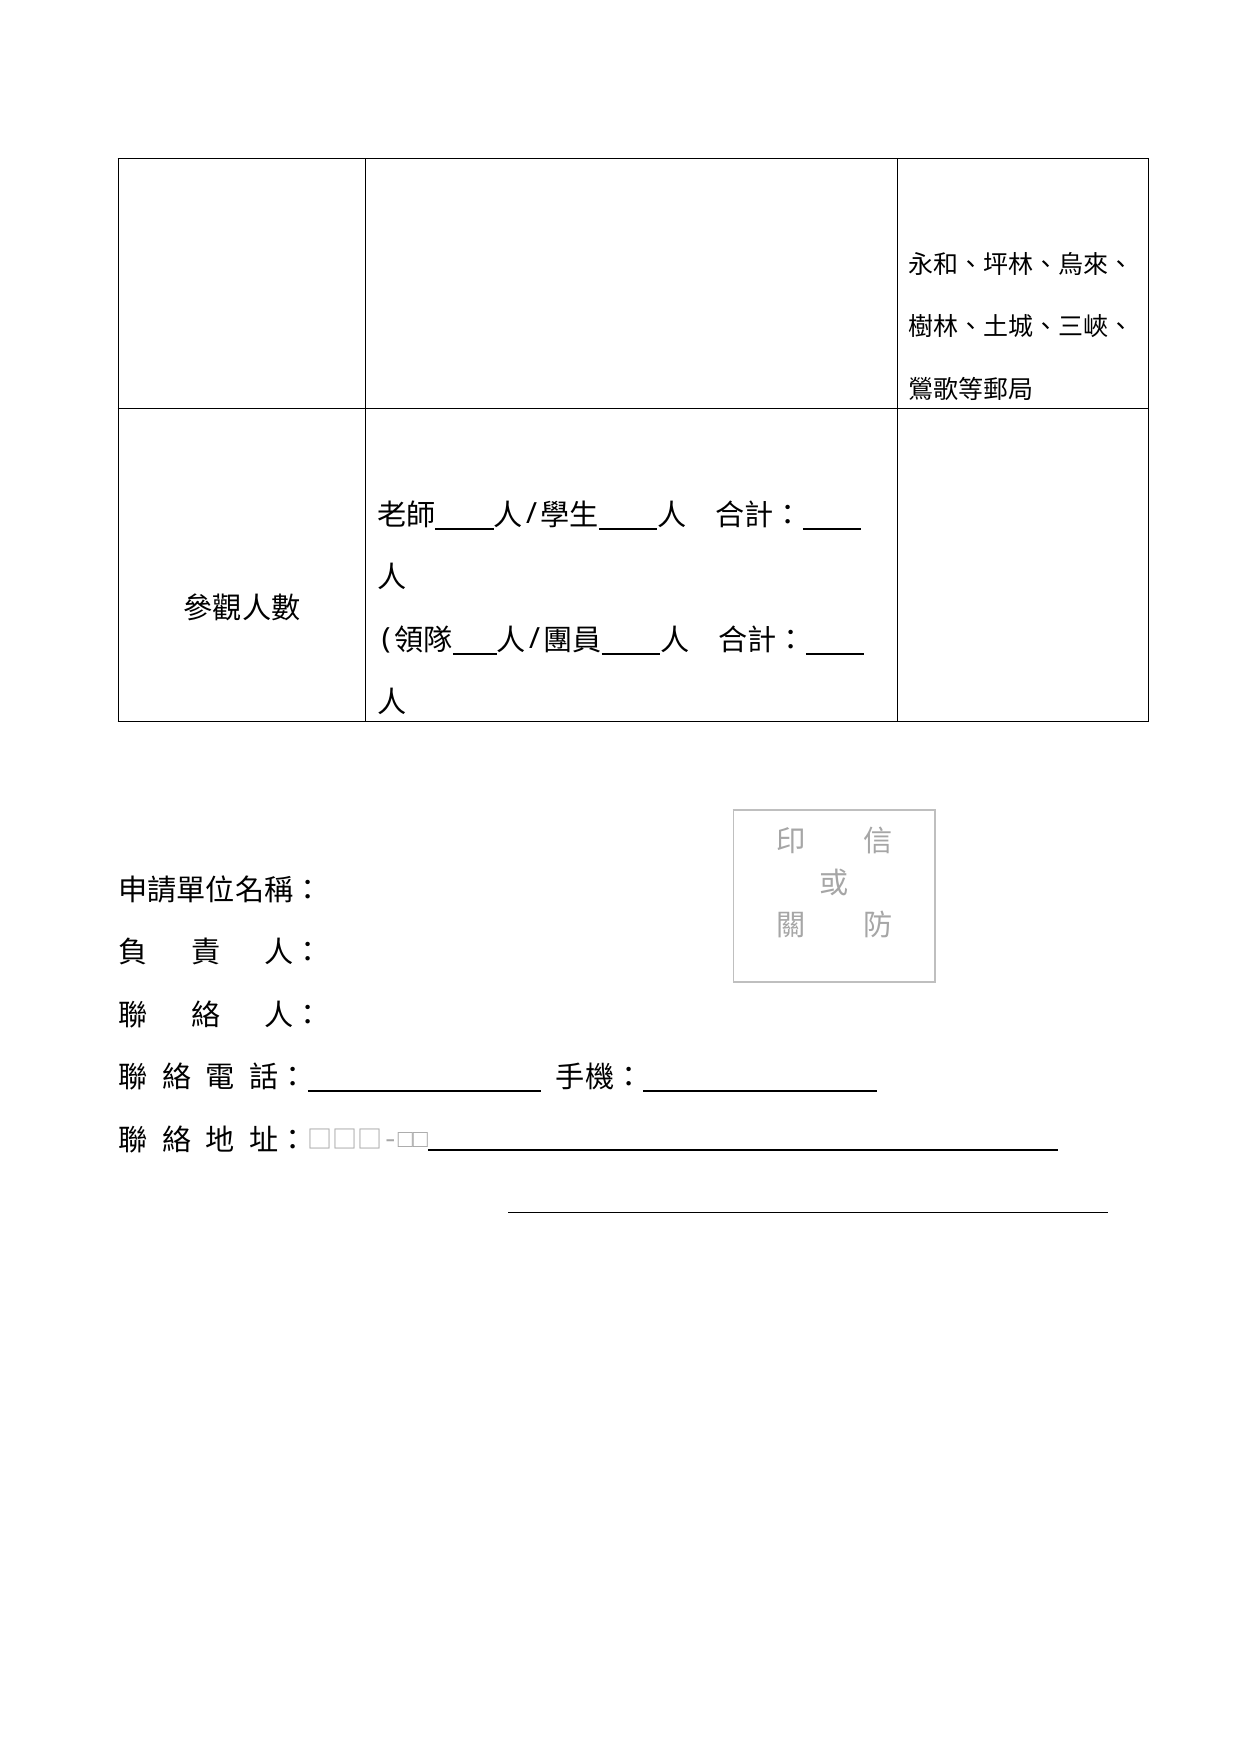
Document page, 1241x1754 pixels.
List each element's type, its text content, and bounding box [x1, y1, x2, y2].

text 負 責 人： [118, 908, 732, 971]
table_cell [366, 159, 897, 408]
text 聯 絡 人： [118, 971, 1122, 1033]
text 聯 絡 地 址：□□□-□□ [118, 1096, 1122, 1158]
table_cell 永和、坪林、烏來、樹林、土城、三峽、鶯歌等郵局 [898, 159, 1148, 408]
table_cell 參觀人數 [119, 409, 365, 721]
table_cell [898, 409, 1148, 721]
table_cell 老師 人/學生 人 合計： 人 (領隊 人/團員 人 合計： 人 [366, 409, 897, 721]
text 印 信 [749, 818, 919, 860]
text [936, 846, 1122, 908]
text 聯 絡 電 話： 手機： [118, 1033, 1122, 1096]
text 申請單位名稱： [118, 846, 732, 908]
table_cell [119, 159, 365, 408]
text [936, 908, 1122, 971]
text 或 [749, 860, 919, 902]
text 關 防 [749, 902, 919, 943]
